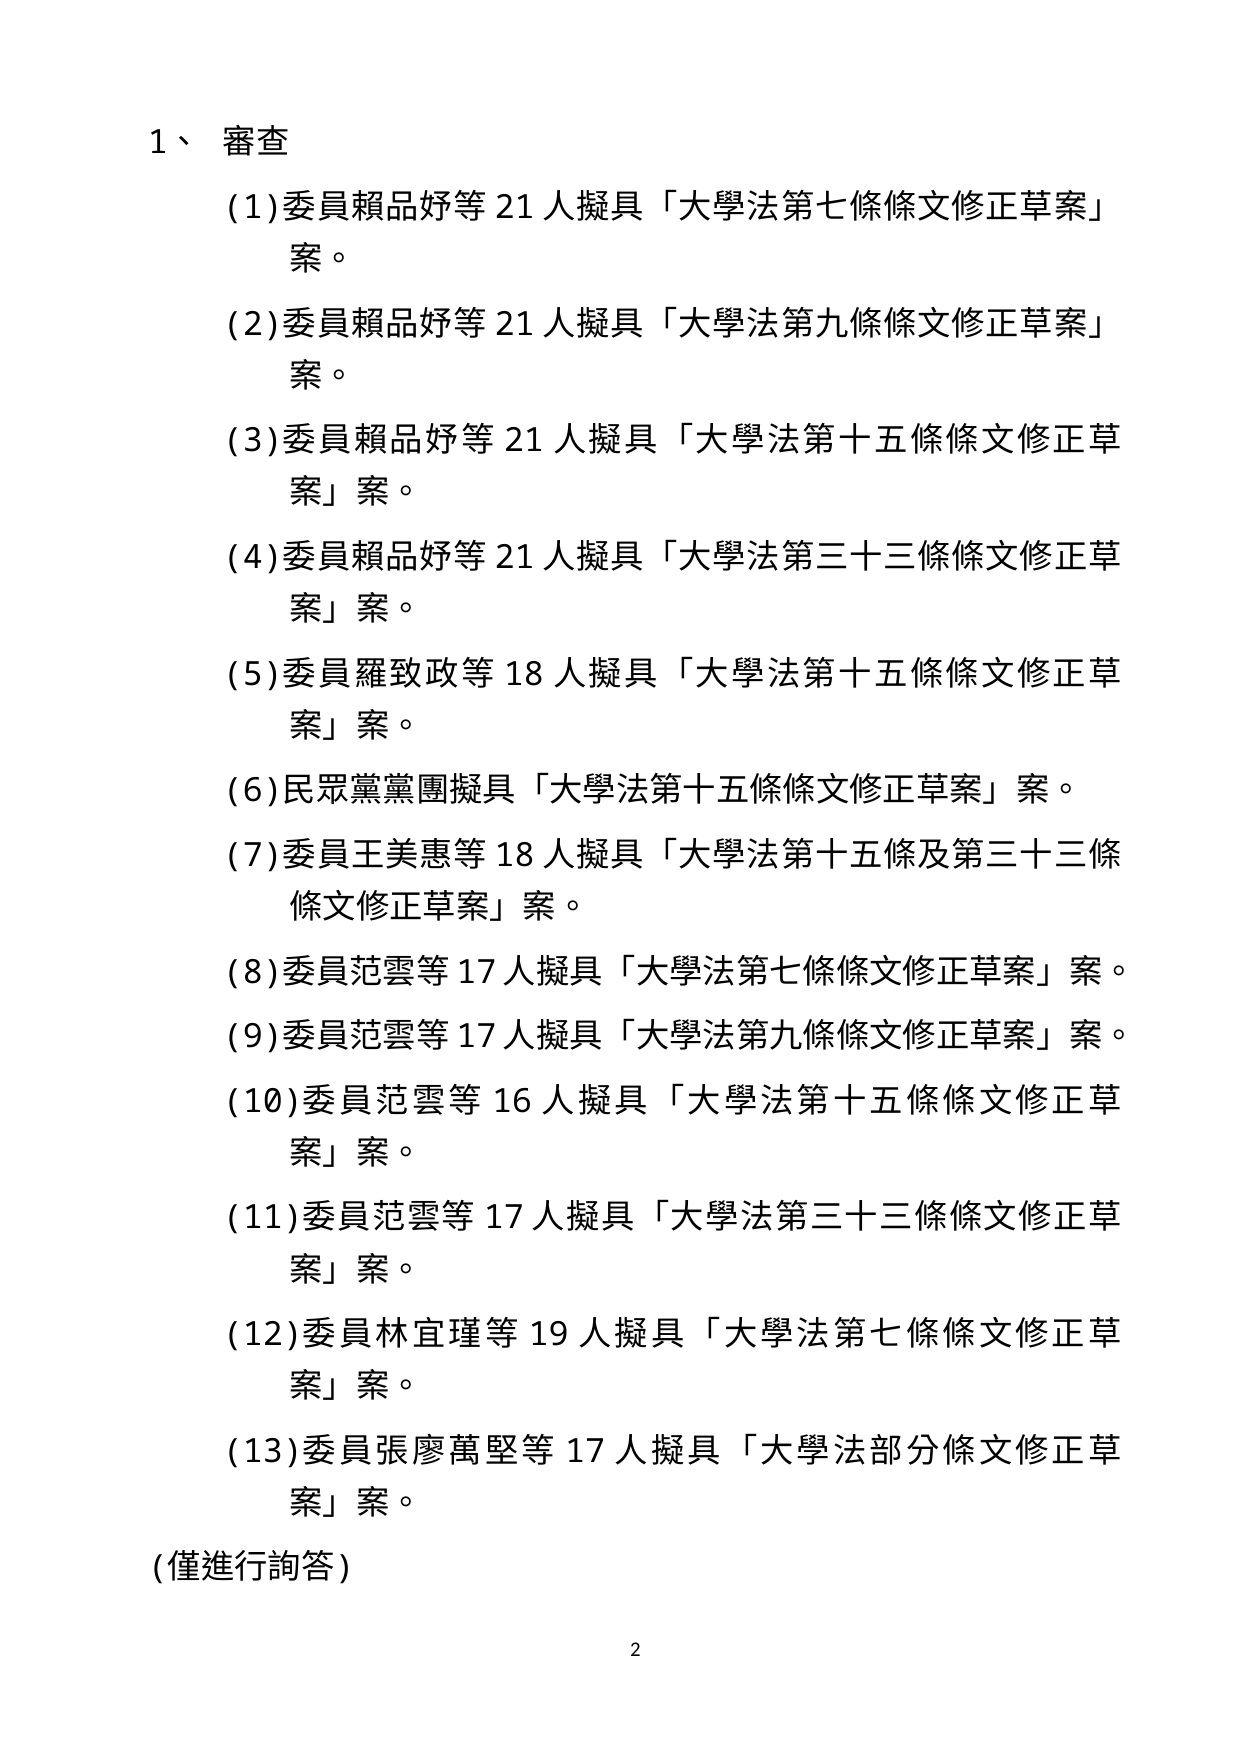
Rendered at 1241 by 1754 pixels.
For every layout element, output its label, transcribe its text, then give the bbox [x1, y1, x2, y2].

list 審查 [148, 112, 1122, 164]
list 委員張廖萬堅等17人擬具「大學法部分條文修正草案」案。 [223, 1421, 1122, 1525]
list 委員賴品妤等21人擬具「大學法第三十三條條文修正草案」案。 [223, 527, 1122, 631]
list 委員范雲等17人擬具「大學法第七條條文修正草案」案。 [223, 941, 1122, 993]
text (僅進行詢答) [148, 1537, 1122, 1589]
list 委員林宜瑾等19人擬具「大學法第七條條文修正草案」案。 [223, 1304, 1122, 1408]
list 委員范雲等17人擬具「大學法第三十三條條文修正草案」案。 [223, 1187, 1122, 1291]
list 委員王美惠等18人擬具「大學法第十五條及第三十三條條文修正草案」案。 [223, 825, 1122, 929]
list 委員羅致政等18人擬具「大學法第十五條條文修正草案」案。 [223, 643, 1122, 748]
list 委員范雲等17人擬具「大學法第九條條文修正草案」案。 [223, 1006, 1122, 1058]
list 委員范雲等16人擬具「大學法第十五條條文修正草案」案。 [223, 1071, 1122, 1175]
list 委員賴品妤等21人擬具「大學法第七條條文修正草案」案。 [223, 177, 1122, 281]
list 民眾黨黨團擬具「大學法第十五條條文修正草案」案。 [223, 760, 1122, 812]
list 委員賴品妤等21人擬具「大學法第十五條條文修正草案」案。 [223, 410, 1122, 514]
list 委員賴品妤等21人擬具「大學法第九條條文修正草案」案。 [223, 293, 1122, 398]
